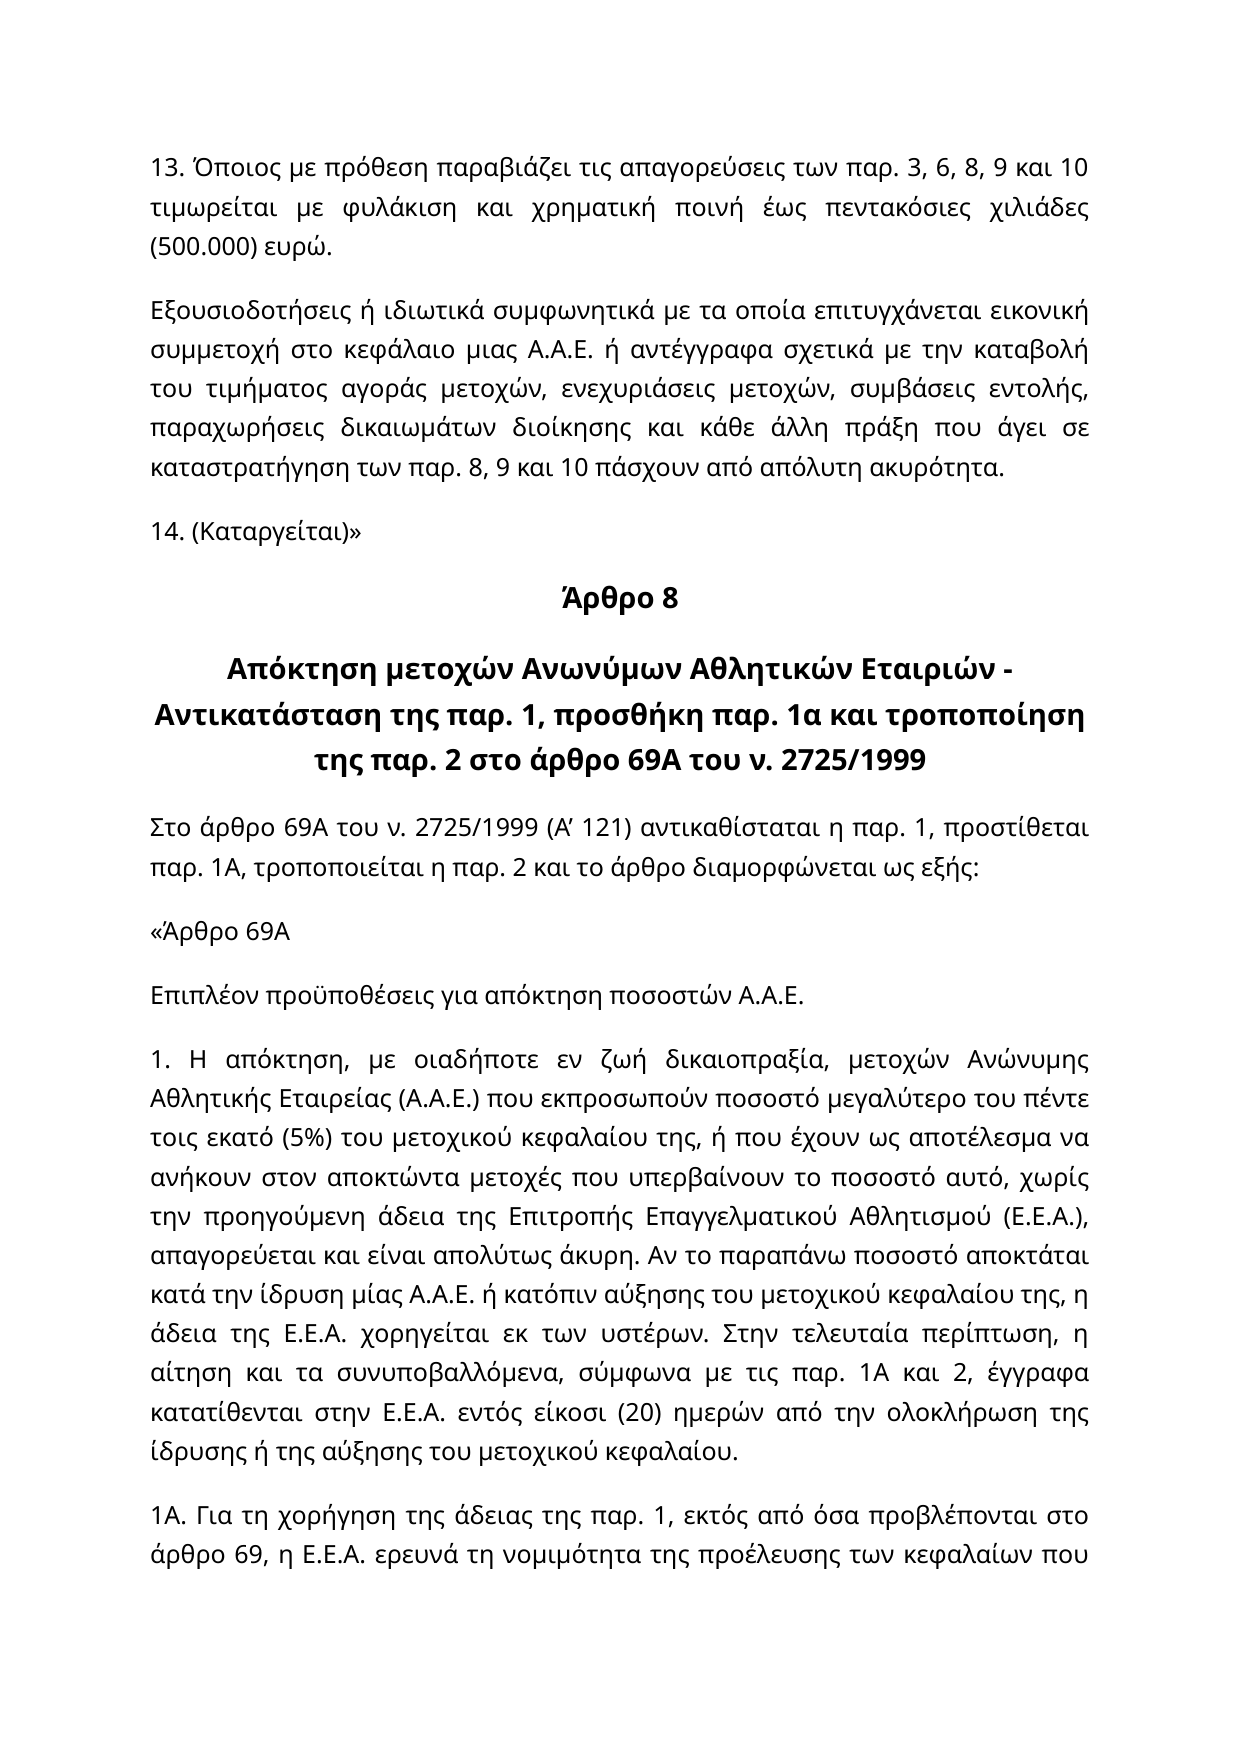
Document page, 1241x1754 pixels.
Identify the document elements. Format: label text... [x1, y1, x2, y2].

text 13. Όποιος με πρόθεση παραβιάζει τις απαγορεύσεις των παρ. 3, 6, 8, 9 και 10 τιμωρείται με φυλάκιση και χρηματική ποινή έως πεντακόσιες χιλιάδες (500.000) ευρώ. [150, 150, 1090, 262]
text Επιπλέον προϋποθέσεις για απόκτηση ποσοστών Α.Α.Ε. [150, 977, 1090, 1012]
text «Άρθρο 69Α [150, 913, 1090, 947]
subtitle Άρθρο 8 [150, 577, 1090, 617]
subtitle Απόκτηση μετοχών Ανωνύμων Αθλητικών Εταιριών - Αντικατάσταση της παρ. 1, προσθήκη παρ. 1α και τροποποίηση της παρ. 2 στο άρθρο 69Α του ν. 2725/1999 [150, 648, 1090, 779]
text Στο άρθρο 69A του ν. 2725/1999 (Α’ 121) αντικαθίσταται η παρ. 1, προστίθεται παρ. 1Α, τροποποιείται η παρ. 2 και το άρθρο διαμορφώνεται ως εξής: [150, 810, 1090, 883]
text 1Α. Για τη χορήγηση της άδειας της παρ. 1, εκτός από όσα προβλέπονται στο άρθρο 69, η Ε.Ε.Α. ερευνά τη νομιμότητα της προέλευσης των κεφαλαίων που [150, 1497, 1090, 1571]
text 1. Η απόκτηση, με οιαδήποτε εν ζωή δικαιοπραξία, μετοχών Ανώνυμης Αθλητικής Εταιρείας (Α.Α.Ε.) που εκπροσωπούν ποσοστό μεγαλύτερο του πέντε τοις εκατό (5%) του μετοχικού κεφαλαίου της, ή που έχουν ως αποτέλεσμα να ανήκουν στον αποκτώντα μετοχές που υπερβαίνουν το ποσοστό αυτό, χωρίς την προηγούμενη άδεια της Επιτροπής Επαγγελματικού Αθλητισμού (Ε.Ε.Α.), απαγορεύεται και είναι απολύτως άκυρη. Αν το παραπάνω ποσοστό αποκτάται κατά την ίδρυση μίας Α.Α.Ε. ή κατόπιν αύξησης του μετοχικού κεφαλαίου της, η άδεια της Ε.Ε.Α. χορηγείται εκ των υστέρων. Στην τελευταία περίπτωση, η αίτηση και τα συνυποβαλλόμενα, σύμφωνα με τις παρ. 1Α και 2, έγγραφα κατατίθενται στην Ε.Ε.Α. εντός είκοσι (20) ημερών από την ολοκλήρωση της ίδρυσης ή της αύξησης του μετοχικού κεφαλαίου. [150, 1042, 1090, 1467]
text 14. (Καταργείται)» [150, 513, 1090, 547]
text Εξουσιοδοτήσεις ή ιδιωτικά συμφωνητικά με τα οποία επιτυγχάνεται εικονική συμμετοχή στο κεφάλαιο μιας Α.Α.Ε. ή αντέγγραφα σχετικά με την καταβολή του τιμήματος αγοράς μετοχών, ενεχυριάσεις μετοχών, συμβάσεις εντολής, παραχωρήσεις δικαιωμάτων διοίκησης και κάθε άλλη πράξη που άγει σε καταστρατήγηση των παρ. 8, 9 και 10 πάσχουν από απόλυτη ακυρότητα. [150, 292, 1090, 483]
